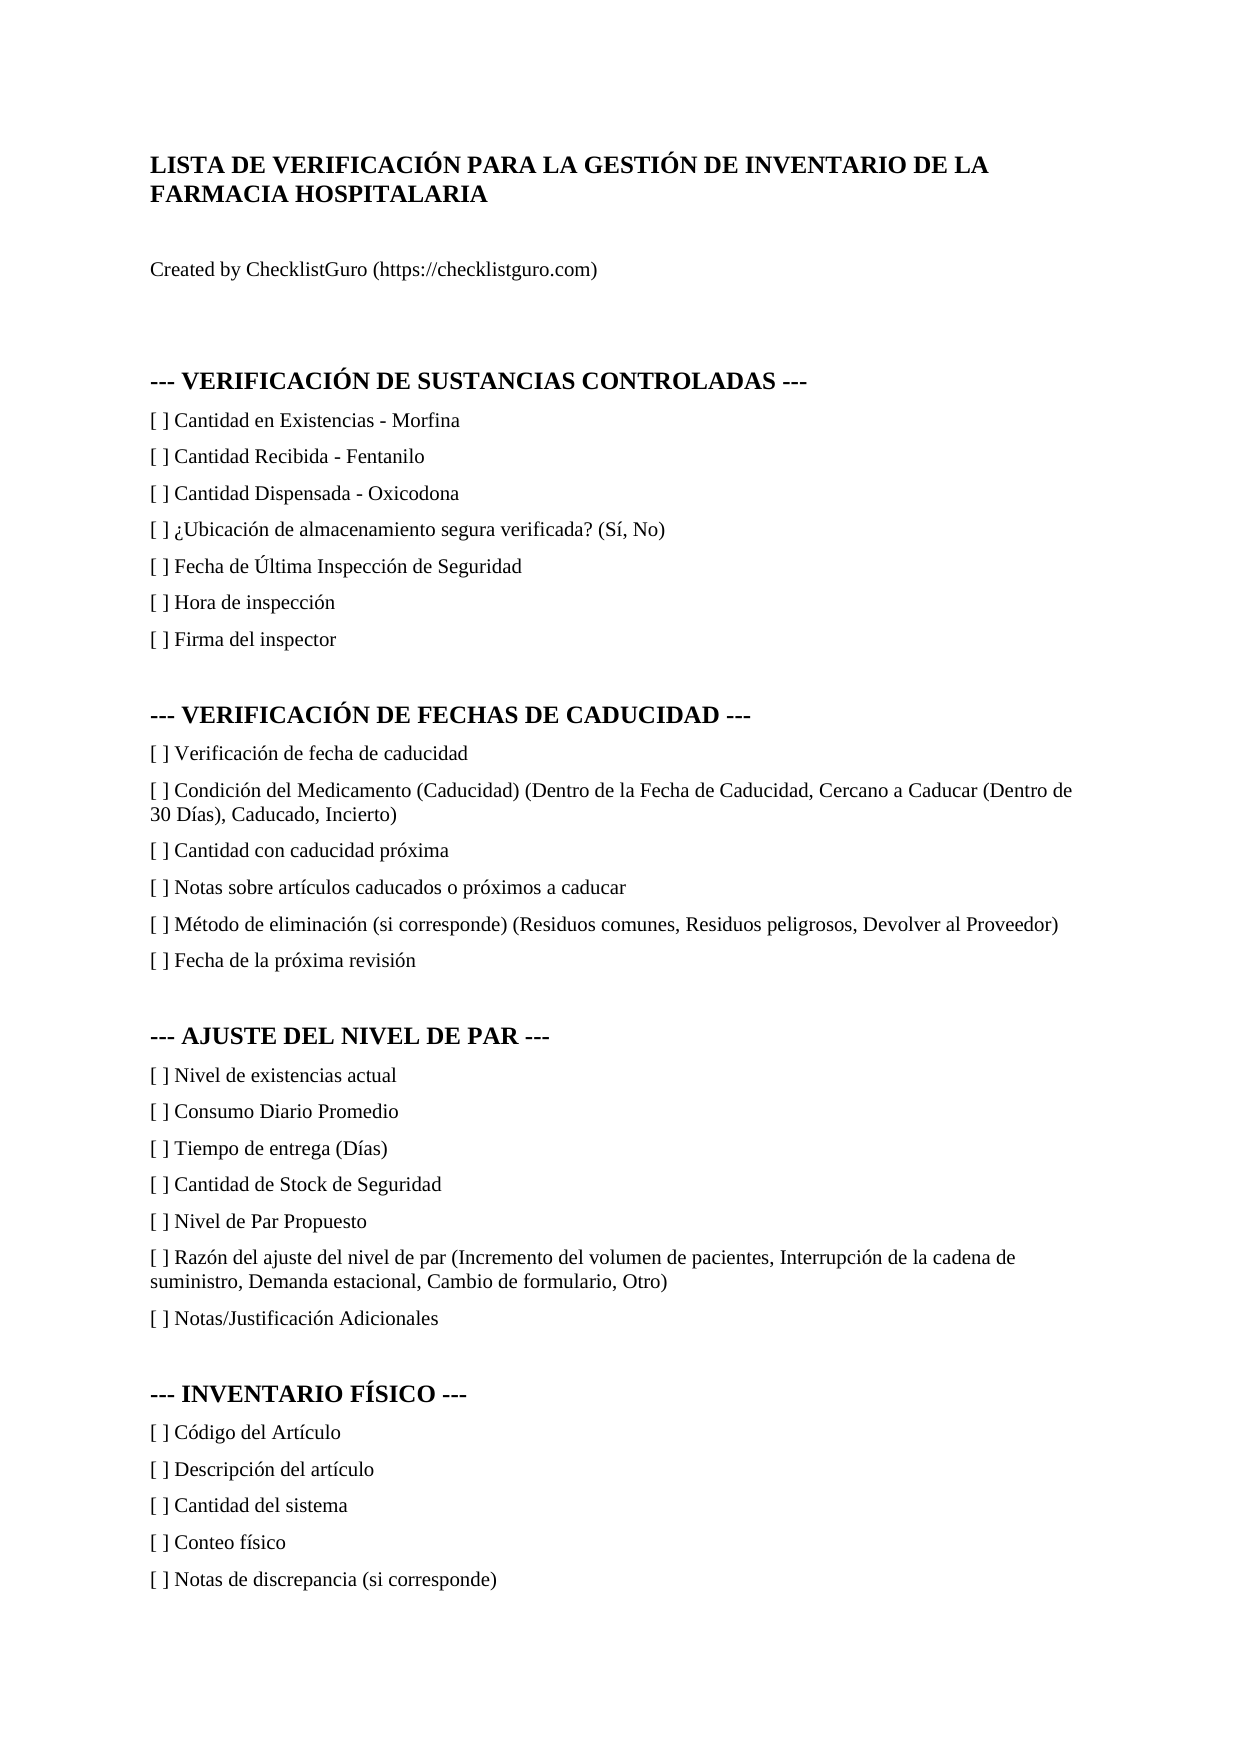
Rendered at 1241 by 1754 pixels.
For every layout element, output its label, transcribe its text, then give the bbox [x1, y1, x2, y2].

text [ ] Consumo Diario Promedio [150, 1099, 1090, 1123]
text [ ] Cantidad Dispensada - Oxicodona [150, 481, 1090, 505]
text [ ] Verificación de fecha de caducidad [150, 741, 1090, 765]
text [ ] Método de eliminación (si corresponde) (Residuos comunes, Residuos peligrosos, Devolver al Proveedor) [150, 912, 1090, 936]
text Created by ChecklistGuro (https://checklistguro.com) [150, 257, 1090, 281]
text [ ] ¿Ubicación de almacenamiento segura verificada? (Sí, No) [150, 517, 1090, 541]
text [ ] Cantidad Recibida - Fentanilo [150, 444, 1090, 468]
text [ ] Condición del Medicamento (Caducidad) (Dentro de la Fecha de Caducidad, Cercano a Caducar (Dentro de 30 Días), Caducado, Incierto) [150, 778, 1090, 826]
text --- VERIFICACIÓN DE SUSTANCIAS CONTROLADAS --- [150, 366, 1090, 395]
text [ ] Nivel de Par Propuesto [150, 1209, 1090, 1233]
text --- INVENTARIO FÍSICO --- [150, 1379, 1090, 1408]
text --- AJUSTE DEL NIVEL DE PAR --- [150, 1021, 1090, 1050]
text [ ] Firma del inspector [150, 627, 1090, 651]
text [ ] Notas/Justificación Adicionales [150, 1306, 1090, 1330]
text [ ] Razón del ajuste del nivel de par (Incremento del volumen de pacientes, Interrupción de la cadena de suministro, Demanda estacional, Cambio de formulario, Otro) [150, 1245, 1090, 1293]
text [ ] Tiempo de entrega (Días) [150, 1136, 1090, 1160]
text [ ] Nivel de existencias actual [150, 1062, 1090, 1087]
text --- VERIFICACIÓN DE FECHAS DE CADUCIDAD --- [150, 700, 1090, 729]
text [ ] Cantidad del sistema [150, 1493, 1090, 1517]
text [ ] Cantidad en Existencias - Morfina [150, 407, 1090, 432]
text LISTA DE VERIFICACIÓN PARA LA GESTIÓN DE INVENTARIO DE LA FARMACIA HOSPITALARIA [150, 150, 1090, 207]
text [ ] Hora de inspección [150, 590, 1090, 614]
text [ ] Notas sobre artículos caducados o próximos a caducar [150, 875, 1090, 899]
text [ ] Cantidad de Stock de Seguridad [150, 1172, 1090, 1196]
text [ ] Fecha de Última Inspección de Seguridad [150, 554, 1090, 578]
text [ ] Cantidad con caducidad próxima [150, 838, 1090, 862]
text [ ] Notas de discrepancia (si corresponde) [150, 1567, 1090, 1591]
text [ ] Fecha de la próxima revisión [150, 948, 1090, 972]
text [ ] Descripción del artículo [150, 1457, 1090, 1481]
text [ ] Código del Artículo [150, 1420, 1090, 1444]
text [ ] Conteo físico [150, 1530, 1090, 1554]
